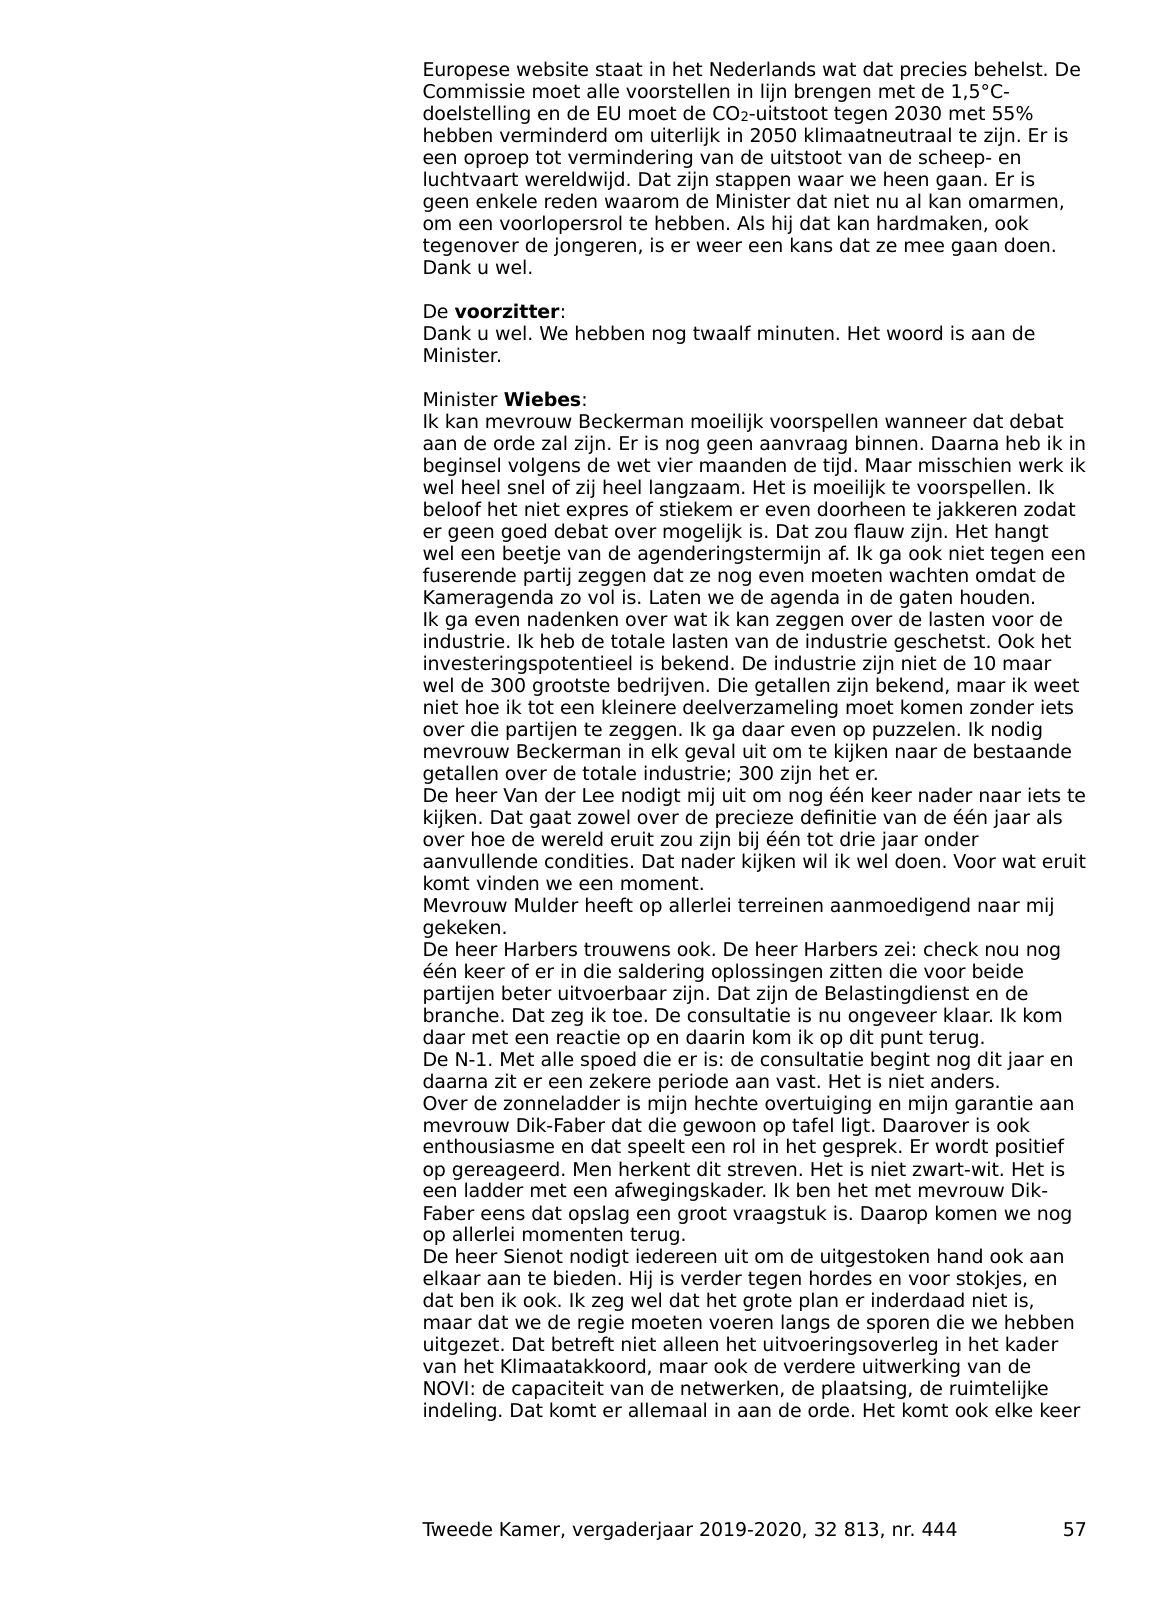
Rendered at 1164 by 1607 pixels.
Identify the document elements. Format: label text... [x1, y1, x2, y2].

text Europese website staat in het Nederlands wat dat precies behelst. De Commissie moet alle voorstellen in lijn brengen met de 1,5°C-doelstelling en de EU moet de CO2-uitstoot tegen 2030 met 55% hebben verminderd om uiterlijk in 2050 klimaatneutraal te zijn. Er is een oproep tot vermindering van de uitstoot van de scheep- en luchtvaart wereldwijd. Dat zijn stappen waar we heen gaan. Er is geen enkele reden waarom de Minister dat niet nu al kan omarmen, om een voorlopersrol te hebben. Als hij dat kan hardmaken, ook tegenover de jongeren, is er weer een kans dat ze mee gaan doen. [422, 59, 1087, 257]
text De heer Harbers trouwens ook. De heer Harbers zei: check nou nog één keer of er in die saldering oplossingen zitten die voor beide partijen beter uitvoerbaar zijn. Dat zijn de Belastingdienst en de branche. Dat zeg ik toe. De consultatie is nu ongeveer klaar. Ik kom daar met een reactie op en daarin kom ik op dit punt terug. [422, 939, 1087, 1048]
text De heer Van der Lee nodigt mij uit om nog één keer nader naar iets te kijken. Dat gaat zowel over de precieze definitie van de één jaar als over hoe de wereld eruit zou zijn bij één tot drie jaar onder aanvullende condities. Dat nader kijken wil ik wel doen. Voor wat eruit komt vinden we een moment. [422, 785, 1087, 895]
text Ik kan mevrouw Beckerman moeilijk voorspellen wanneer dat debat aan de orde zal zijn. Er is nog geen aanvraag binnen. Daarna heb ik in beginsel volgens de wet vier maanden de tijd. Maar misschien werk ik wel heel snel of zij heel langzaam. Het is moeilijk te voorspellen. Ik beloof het niet expres of stiekem er even doorheen te jakkeren zodat er geen goed debat over mogelijk is. Dat zou flauw zijn. Het hangt wel een beetje van de agenderingstermijn af. Ik ga ook niet tegen een fuserende partij zeggen dat ze nog even moeten wachten omdat de Kameragenda zo vol is. Laten we de agenda in de gaten houden. [422, 411, 1087, 609]
text Dank u wel. We hebben nog twaalf minuten. Het woord is aan de Minister. [422, 323, 1087, 367]
text Dank u wel. [422, 257, 1087, 279]
text Minister Wiebes: [422, 389, 1087, 411]
text Over de zonneladder is mijn hechte overtuiging en mijn garantie aan mevrouw Dik-Faber dat die gewoon op tafel ligt. Daarover is ook enthousiasme en dat speelt een rol in het gesprek. Er wordt positief op gereageerd. Men herkent dit streven. Het is niet zwart-wit. Het is een ladder met een afwegingskader. Ik ben het met mevrouw Dik-Faber eens dat opslag een groot vraagstuk is. Daarop komen we nog op allerlei momenten terug. [422, 1092, 1087, 1246]
text De N-1. Met alle spoed die er is: de consultatie begint nog dit jaar en daarna zit er een zekere periode aan vast. Het is niet anders. [422, 1048, 1087, 1092]
text De heer Sienot nodigt iedereen uit om de uitgestoken hand ook aan elkaar aan te bieden. Hij is verder tegen hordes en voor stokjes, en dat ben ik ook. Ik zeg wel dat het grote plan er inderdaad niet is, maar dat we de regie moeten voeren langs de sporen die we hebben uitgezet. Dat betreft niet alleen het uitvoeringsoverleg in het kader van het Klimaatakkoord, maar ook de verdere uitwerking van de NOVI: de capaciteit van de netwerken, de plaatsing, de ruimtelijke indeling. Dat komt er allemaal in aan de orde. Het komt ook elke keer [422, 1246, 1087, 1422]
text Ik ga even nadenken over wat ik kan zeggen over de lasten voor de industrie. Ik heb de totale lasten van de industrie geschetst. Ook het investeringspotentieel is bekend. De industrie zijn niet de 10 maar wel de 300 grootste bedrijven. Die getallen zijn bekend, maar ik weet niet hoe ik tot een kleinere deelverzameling moet komen zonder iets over die partijen te zeggen. Ik ga daar even op puzzelen. Ik nodig mevrouw Beckerman in elk geval uit om te kijken naar de bestaande getallen over de totale industrie; 300 zijn het er. [422, 609, 1087, 785]
text Mevrouw Mulder heeft op allerlei terreinen aanmoedigend naar mij gekeken. [422, 895, 1087, 939]
text De voorzitter: [422, 301, 1087, 323]
